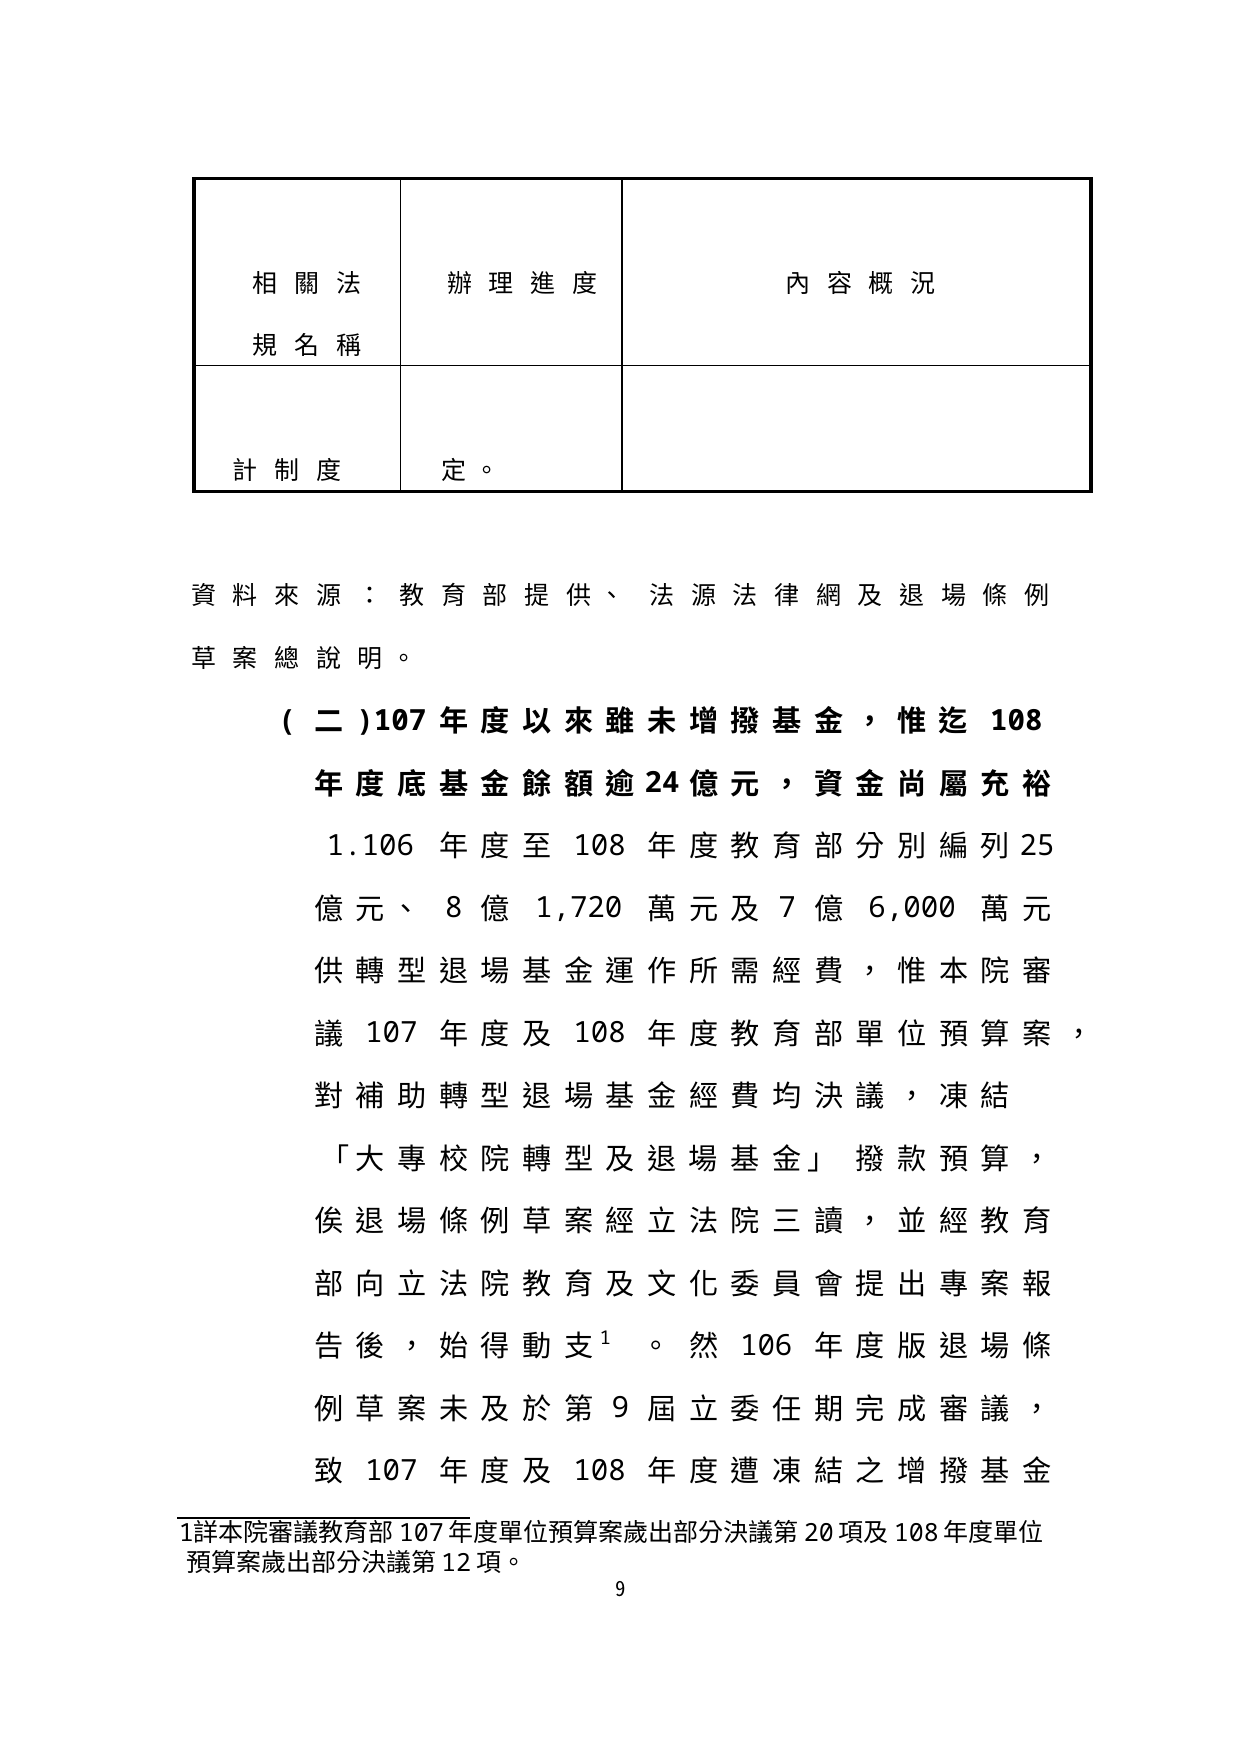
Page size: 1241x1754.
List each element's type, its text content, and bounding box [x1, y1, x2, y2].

text (二)107年度以來雖未增撥基金，惟迄108年度底基金餘額逾24億元，資金尚屬充裕 [242, 677, 1058, 802]
table_cell [623, 366, 1089, 490]
table_header 辦理進度 [401, 180, 621, 365]
text 資料來源：教育部提供、法源法律網及退場條例草案總說明。 [183, 552, 1058, 677]
table_cell 計制度 [196, 366, 400, 490]
text 詳本院審議教育部107年度單位預算案歲出部分決議第20項及108年度單位預算案歲出部分決議第12項。 [179, 1518, 1063, 1577]
table_header 相關法規名稱 [196, 180, 400, 365]
table_header 內容概況 [623, 180, 1089, 365]
text 1.106年度至108年度教育部分別編列25億元、8億1,720萬元及7億6,000萬元供轉型退場基金運作所需經費，惟本院審議107年度及108年度教育部單位預算案，對補助轉型退場基金經費均決議，凍結「大專校院轉型及退場基金」撥款預算，俟退場條例草案經立法院三讀，並經教育部向立法院教育及文化委員會提出專案報告後，始得動支。然106年度版退場條例草案未及於第9屆立委任期完成審議，致107年度及108年度遭凍結之增撥基金預算未予撥入；是以，目前轉型退場基金之運作經費全係106年度教育部編列之25億元增撥預算。 [271, 802, 1058, 1490]
table_cell 定。 [401, 366, 621, 490]
